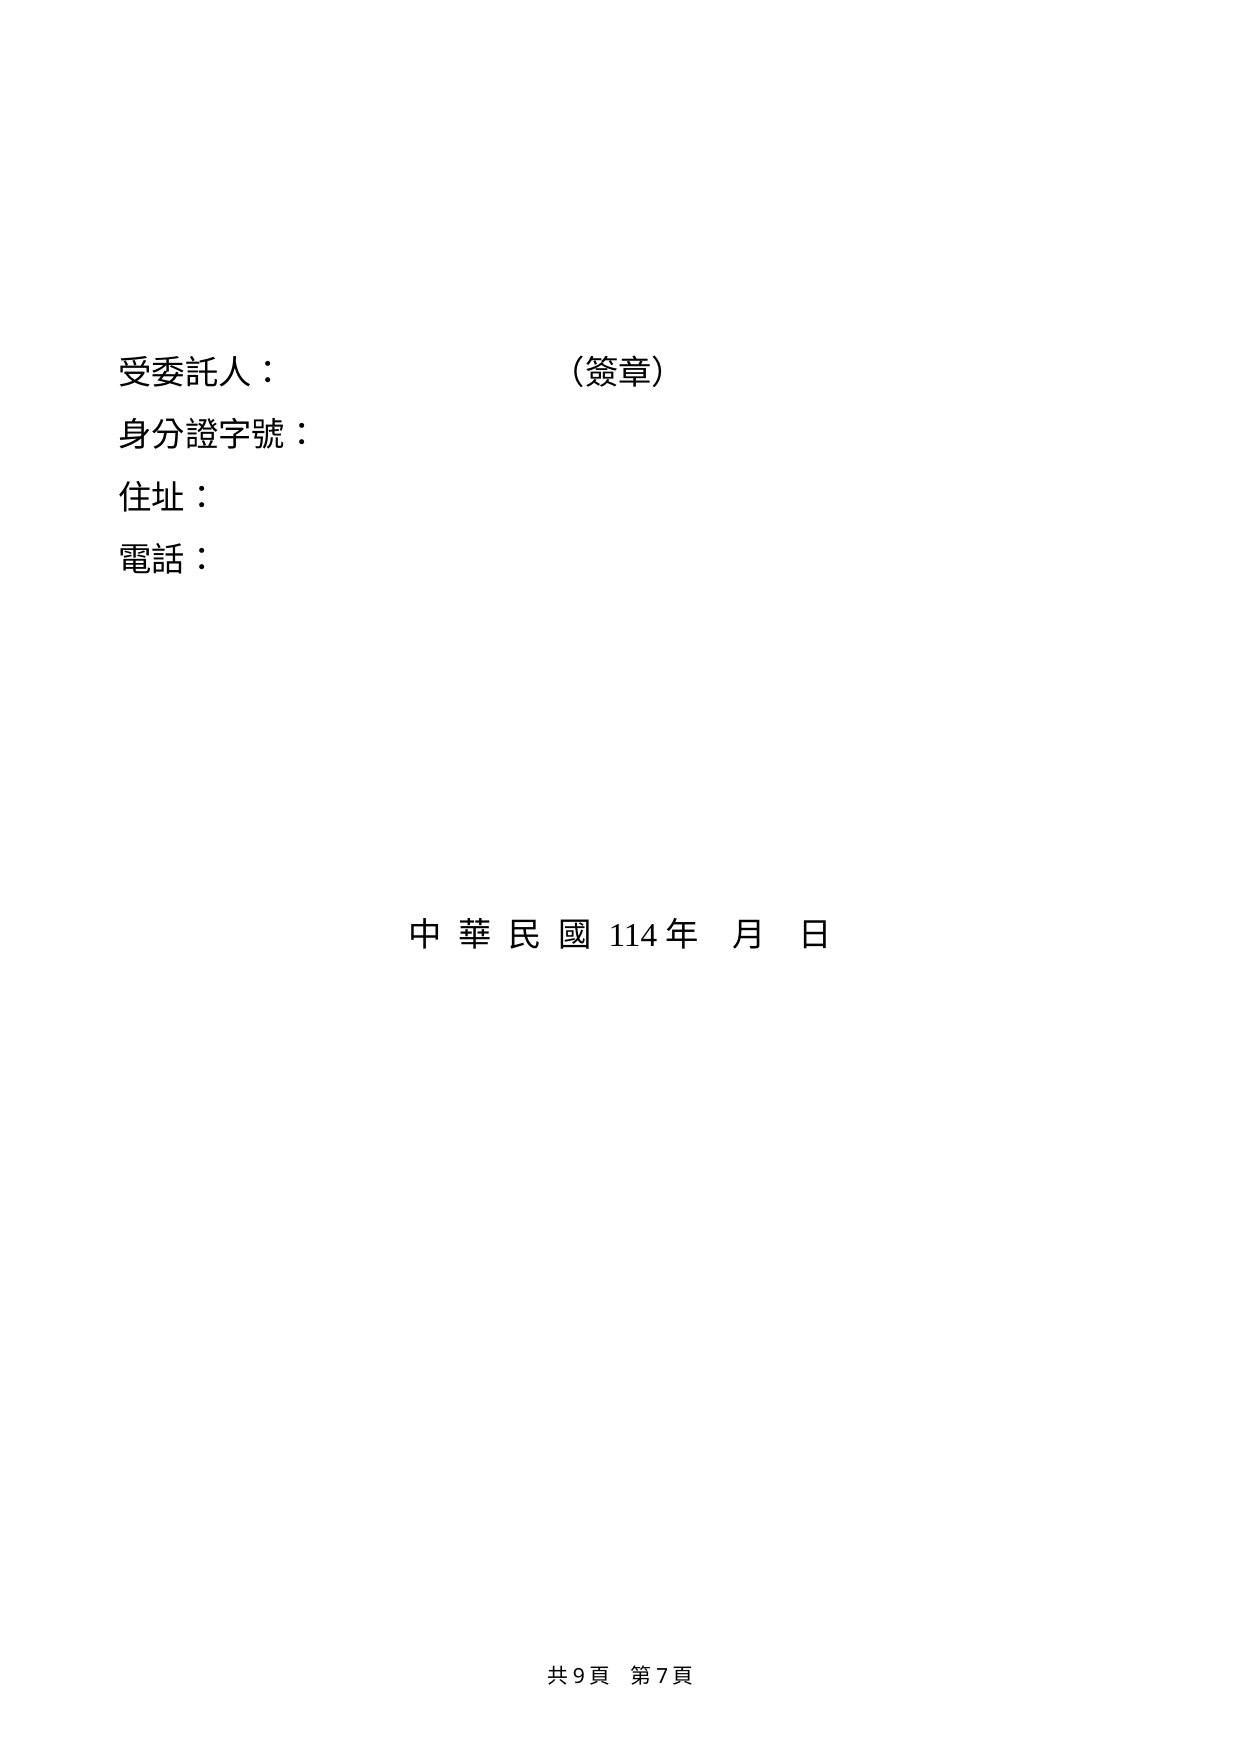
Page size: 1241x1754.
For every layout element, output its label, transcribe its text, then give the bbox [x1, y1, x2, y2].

text 受委託人： （簽章） [118, 328, 1122, 391]
text 電話： [118, 516, 1122, 578]
text 身分證字號： [118, 391, 1122, 453]
text 中 華 民 國 114 年 月 日 [118, 891, 1122, 953]
text 住址： [118, 453, 1122, 516]
